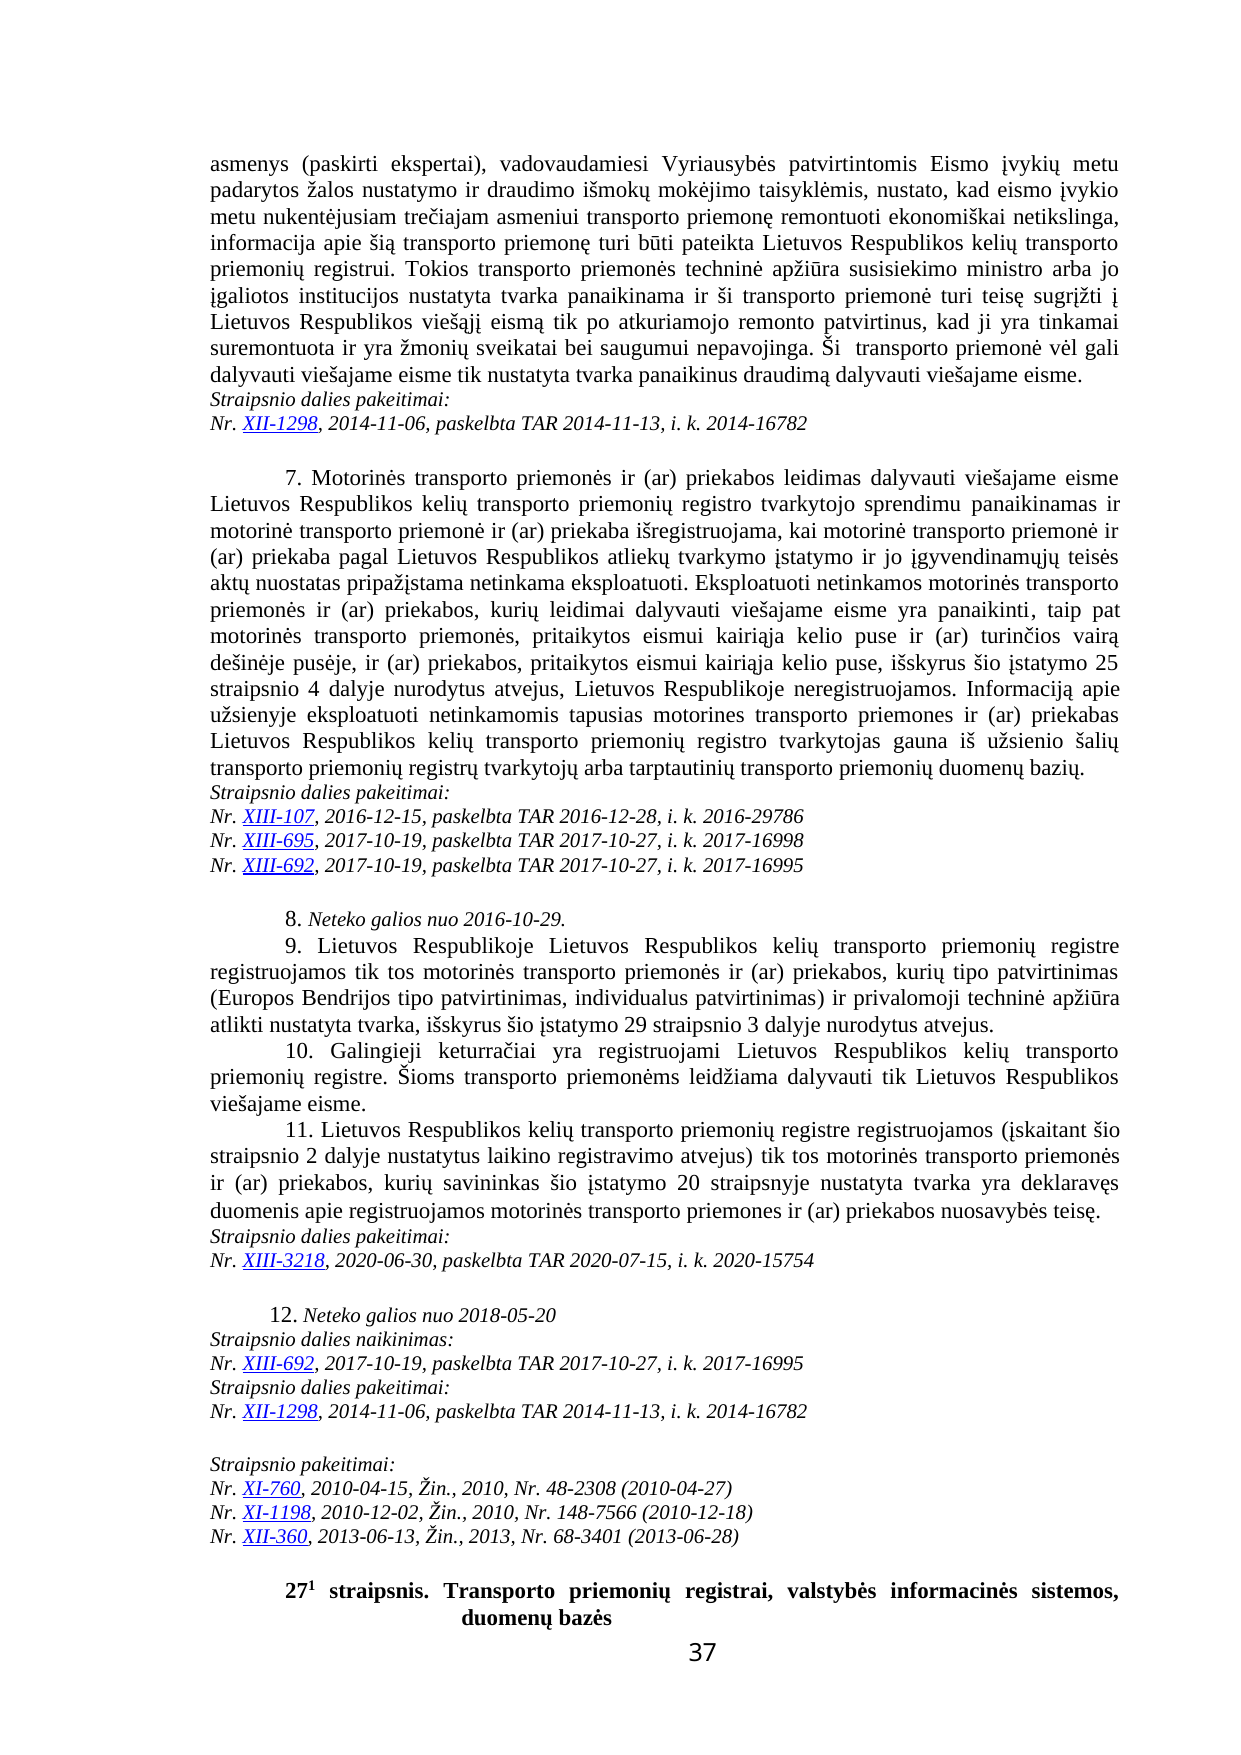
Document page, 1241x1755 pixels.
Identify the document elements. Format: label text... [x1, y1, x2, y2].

text Nr. XIII-107, 2016-12-15, paskelbta TAR 2016-12-28, i. k. 2016-29786 [210, 804, 1120, 828]
text Nr. XIII-3218, 2020-06-30, paskelbta TAR 2020-07-15, i. k. 2020-15754 [210, 1248, 1120, 1272]
text Nr. XII-360, 2013-06-13, Žin., 2013, Nr. 68-3401 (2013-06-28) [210, 1524, 1120, 1548]
text 11. Lietuvos Respublikos kelių transporto priemonių registre registruojamos (įskaitant šio straipsnio 2 dalyje nustatytus laikino registravimo atvejus) tik tos motorinės transporto priemonės ir (ar) priekabos, kurių savininkas šio įstatymo 20 straipsnyje nustatyta tvarka yra deklaravęs duomenis apie registruojamos motorinės transporto priemones ir (ar) priekabos nuosavybės teisę. [210, 1116, 1120, 1224]
text Straipsnio dalies pakeitimai: [210, 387, 1120, 411]
text Straipsnio pakeitimai: [210, 1452, 1120, 1476]
text Straipsnio dalies pakeitimai: [210, 780, 1120, 804]
text 10. Galingieji keturračiai yra registruojami Lietuvos Respublikos kelių transporto priemonių registre. Šioms transporto priemonėms leidžiama dalyvauti tik Lietuvos Respublikos viešajame eisme. [210, 1037, 1120, 1116]
text Nr. XII-1298, 2014-11-06, paskelbta TAR 2014-11-13, i. k. 2014-16782 [210, 1399, 1120, 1423]
text Nr. XII-1298, 2014-11-06, paskelbta TAR 2014-11-13, i. k. 2014-16782 [210, 411, 1120, 435]
text Straipsnio dalies pakeitimai: [210, 1375, 1120, 1399]
text Nr. XIII-692, 2017-10-19, paskelbta TAR 2017-10-27, i. k. 2017-16995 [210, 1351, 1120, 1375]
text Nr. XI-760, 2010-04-15, Žin., 2010, Nr. 48-2308 (2010-04-27) [210, 1476, 1120, 1500]
text 8. Neteko galios nuo 2016-10-29. [210, 905, 1120, 932]
text Nr. XI-1198, 2010-12-02, Žin., 2010, Nr. 148-7566 (2010-12-18) [210, 1500, 1120, 1524]
text 7. Motorinės transporto priemonės ir (ar) priekabos leidimas dalyvauti viešajame eisme Lietuvos Respublikos kelių transporto priemonių registro tvarkytojo sprendimu panaikinamas ir motorinė transporto priemonė ir (ar) priekaba išregistruojama, kai motorinė transporto priemonė ir (ar) priekaba pagal Lietuvos Respublikos atliekų tvarkymo įstatymo ir jo įgyvendinamųjų teisės aktų nuostatas pripažįstama netinkama eksploatuoti. Eksploatuoti netinkamos motorinės transporto priemonės ir (ar) priekabos, kurių leidimai dalyvauti viešajame eisme yra panaikinti, taip pat motorinės transporto priemonės, pritaikytos eismui kairiąja kelio puse ir (ar) turinčios vairą dešinėje pusėje, ir (ar) priekabos, pritaikytos eismui kairiąja kelio puse, išskyrus šio įstatymo 25 straipsnio 4 dalyje nurodytus atvejus, Lietuvos Respublikoje neregistruojamos. Informaciją apie užsienyje eksploatuoti netinkamomis tapusias motorines transporto priemones ir (ar) priekabas Lietuvos Respublikos kelių transporto priemonių registro tvarkytojas gauna iš užsienio šalių transporto priemonių registrų tvarkytojų arba tarptautinių transporto priemonių duomenų bazių. [210, 464, 1120, 780]
text 12. Neteko galios nuo 2018-05-20 [210, 1301, 1120, 1327]
text Straipsnio dalies pakeitimai: [210, 1224, 1120, 1248]
text Nr. XIII-692, 2017-10-19, paskelbta TAR 2017-10-27, i. k. 2017-16995 [210, 852, 1120, 877]
text Nr. XIII-695, 2017-10-19, paskelbta TAR 2017-10-27, i. k. 2017-16998 [210, 828, 1120, 852]
text 271 straipsnis. Transporto priemonių registrai, valstybės informacinės sistemos, duomenų bazės [285, 1577, 1120, 1630]
text 9. Lietuvos Respublikoje Lietuvos Respublikos kelių transporto priemonių registre registruojamos tik tos motorinės transporto priemonės ir (ar) priekabos, kurių tipo patvirtinimas (Europos Bendrijos tipo patvirtinimas, individualus patvirtinimas) ir privalomoji techninė apžiūra atlikti nustatyta tvarka, išskyrus šio įstatymo 29 straipsnio 3 dalyje nurodytus atvejus. [210, 932, 1120, 1037]
text Straipsnio dalies naikinimas: [210, 1327, 1120, 1351]
text asmenys (paskirti ekspertai), vadovaudamiesi Vyriausybės patvirtintomis Eismo įvykių metu padarytos žalos nustatymo ir draudimo išmokų mokėjimo taisyklėmis, nustato, kad eismo įvykio metu nukentėjusiam trečiajam asmeniui transporto priemonę remontuoti ekonomiškai netikslinga, informacija apie šią transporto priemonę turi būti pateikta Lietuvos Respublikos kelių transporto priemonių registrui. Tokios transporto priemonės techninė apžiūra susisiekimo ministro arba jo įgaliotos institucijos nustatyta tvarka panaikinama ir ši transporto priemonė turi teisę sugrįžti į Lietuvos Respublikos viešąjį eismą tik po atkuriamojo remonto patvirtinus, kad ji yra tinkamai suremontuota ir yra žmonių sveikatai bei saugumui nepavojinga. Ši transporto priemonė vėl gali dalyvauti viešajame eisme tik nustatyta tvarka panaikinus draudimą dalyvauti viešajame eisme. [210, 150, 1120, 387]
